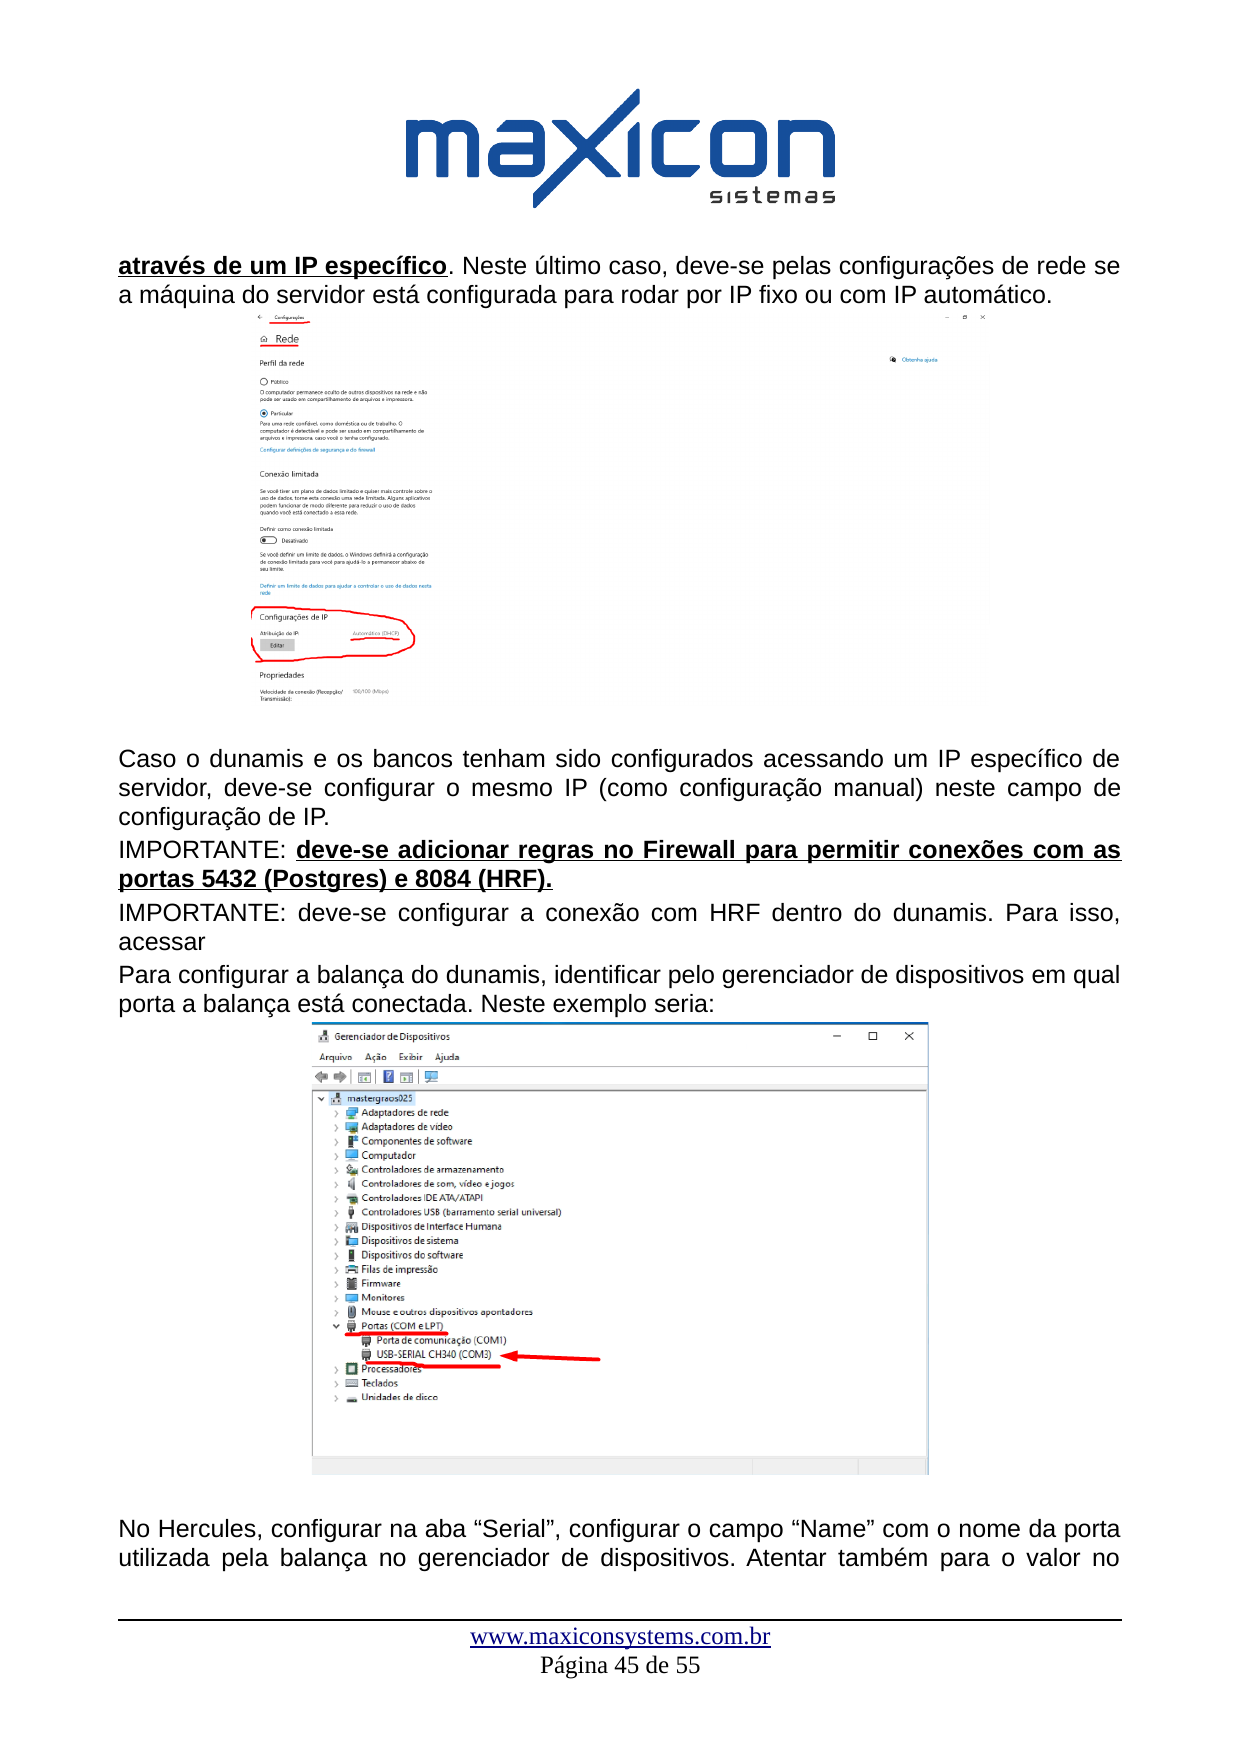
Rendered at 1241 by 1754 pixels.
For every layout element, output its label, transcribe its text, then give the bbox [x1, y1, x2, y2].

text Caso o dunamis e os bancos tenham sido configurados acessando um IP específico de servidor, deve-se configurar o mesmo IP (como configuração manual) neste campo de configuração de IP. [118, 744, 1122, 830]
text No Hercules, configurar na aba “Serial”, configurar o campo “Name” com o nome da porta utilizada pela balança no gerenciador de dispositivos. Atentar também para o valor no [118, 1514, 1122, 1571]
text Para configurar a balança do dunamis, identificar pelo gerenciador de dispositivos em qual porta a balança está conectada. Neste exemplo seria: [118, 960, 1122, 1018]
text IMPORTANTE: deve-se configurar a conexão com HRF dentro do dunamis. Para isso, acessar [118, 898, 1122, 955]
text através de um IP específico. Neste último caso, deve-se pelas configurações de rede se a máquina do servidor está configurada para rodar por IP fixo ou com IP automático. [118, 251, 1122, 308]
text IMPORTANTE: deve-se adicionar regras no Firewall para permitir conexões com as portas 5432 (Postgres) e 8084 (HRF). [118, 835, 1122, 893]
